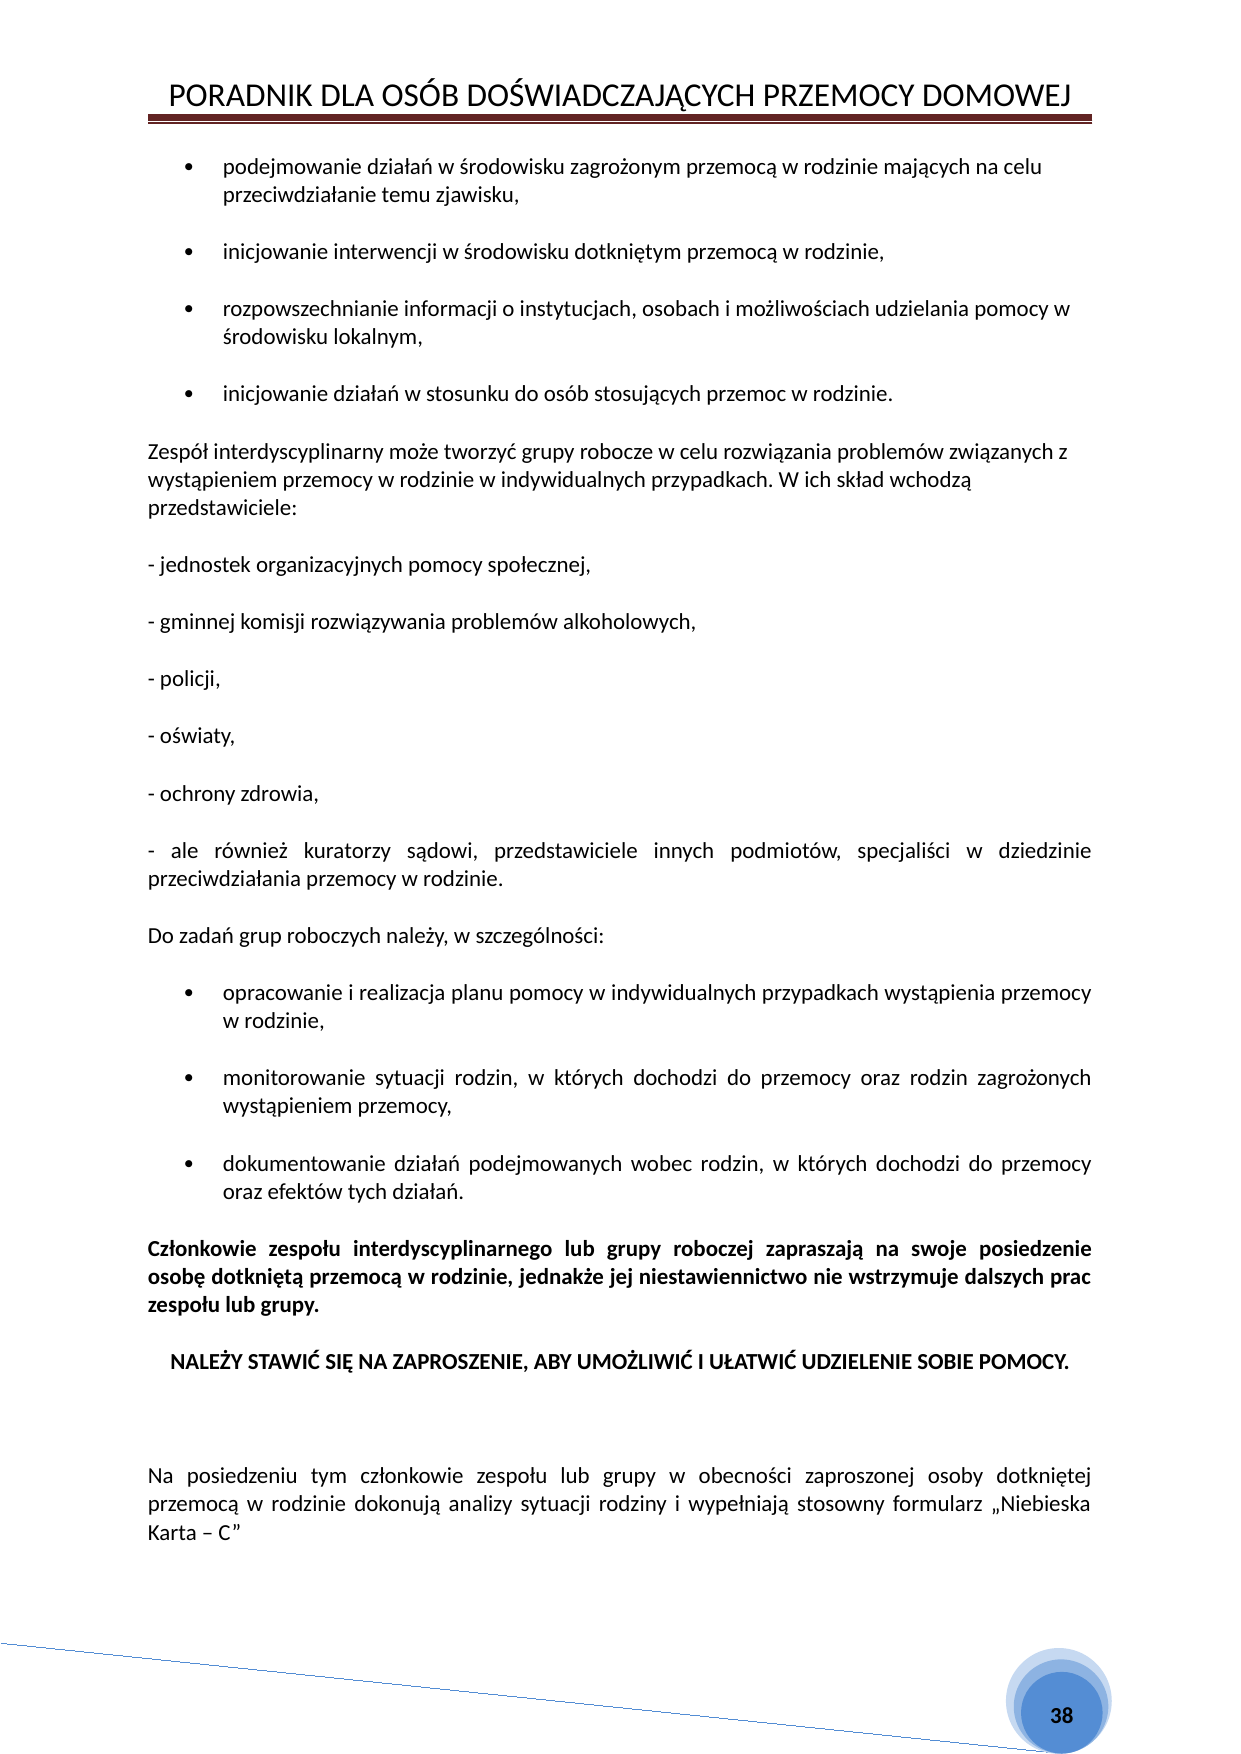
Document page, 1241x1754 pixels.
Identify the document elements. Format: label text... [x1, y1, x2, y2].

text - jednostek organizacyjnych pomocy społecznej, [148, 550, 1092, 578]
text - oświaty, [148, 722, 1092, 749]
text - policji, [148, 664, 1092, 692]
list inicjowanie działań w stosunku do osób stosujących przemoc w rodzinie. [185, 379, 1092, 408]
text - ochrony zdrowia, [148, 779, 1092, 807]
list monitorowanie sytuacji rodzin, w których dochodzi do przemocy oraz rodzin zagrożonych wystąpieniem przemocy, [185, 1063, 1092, 1119]
list podejmowanie działań w środowisku zagrożonym przemocą w rodzinie mających na celu przeciwdziałanie temu zjawisku, [185, 152, 1092, 208]
text - ale również kuratorzy sądowi, przedstawiciele innych podmiotów, specjaliści w dziedzinie przeciwdziałania przemocy w rodzinie. [148, 836, 1092, 892]
text Członkowie zespołu interdyscyplinarnego lub grupy roboczej zapraszają na swoje posiedzenie osobę dotkniętą przemocą w rodzinie, jednakże jej niestawiennictwo nie wstrzymuje dalszych prac zespołu lub grupy. [148, 1234, 1092, 1318]
list opracowanie i realizacja planu pomocy w indywidualnych przypadkach wystąpienia przemocy w rodzinie, [185, 978, 1092, 1034]
list dokumentowanie działań podejmowanych wobec rodzin, w których dochodzi do przemocy oraz efektów tych działań. [185, 1149, 1092, 1205]
text - gminnej komisji rozwiązywania problemów alkoholowych, [148, 607, 1092, 635]
text Do zadań grup roboczych należy, w szczególności: [148, 921, 1092, 949]
text Zespół interdyscyplinarny może tworzyć grupy robocze w celu rozwiązania problemów związanych z wystąpieniem przemocy w rodzinie w indywidualnych przypadkach. W ich skład wchodzą przedstawiciele: [148, 437, 1092, 521]
text NALEŻY STAWIĆ SIĘ NA ZAPROSZENIE, ABY UMOŻLIWIĆ I UŁATWIĆ UDZIELENIE SOBIE POMOCY. [148, 1347, 1092, 1375]
list inicjowanie interwencji w środowisku dotkniętym przemocą w rodzinie, [185, 237, 1092, 265]
text Na posiedzeniu tym członkowie zespołu lub grupy w obecności zaproszonej osoby dotkniętej przemocą w rodzinie dokonują analizy sytuacji rodziny i wypełniają stosowny formularz „Niebieska Karta – C” [148, 1462, 1092, 1546]
list rozpowszechnianie informacji o instytucjach, osobach i możliwościach udzielania pomocy w środowisku lokalnym, [185, 294, 1092, 350]
